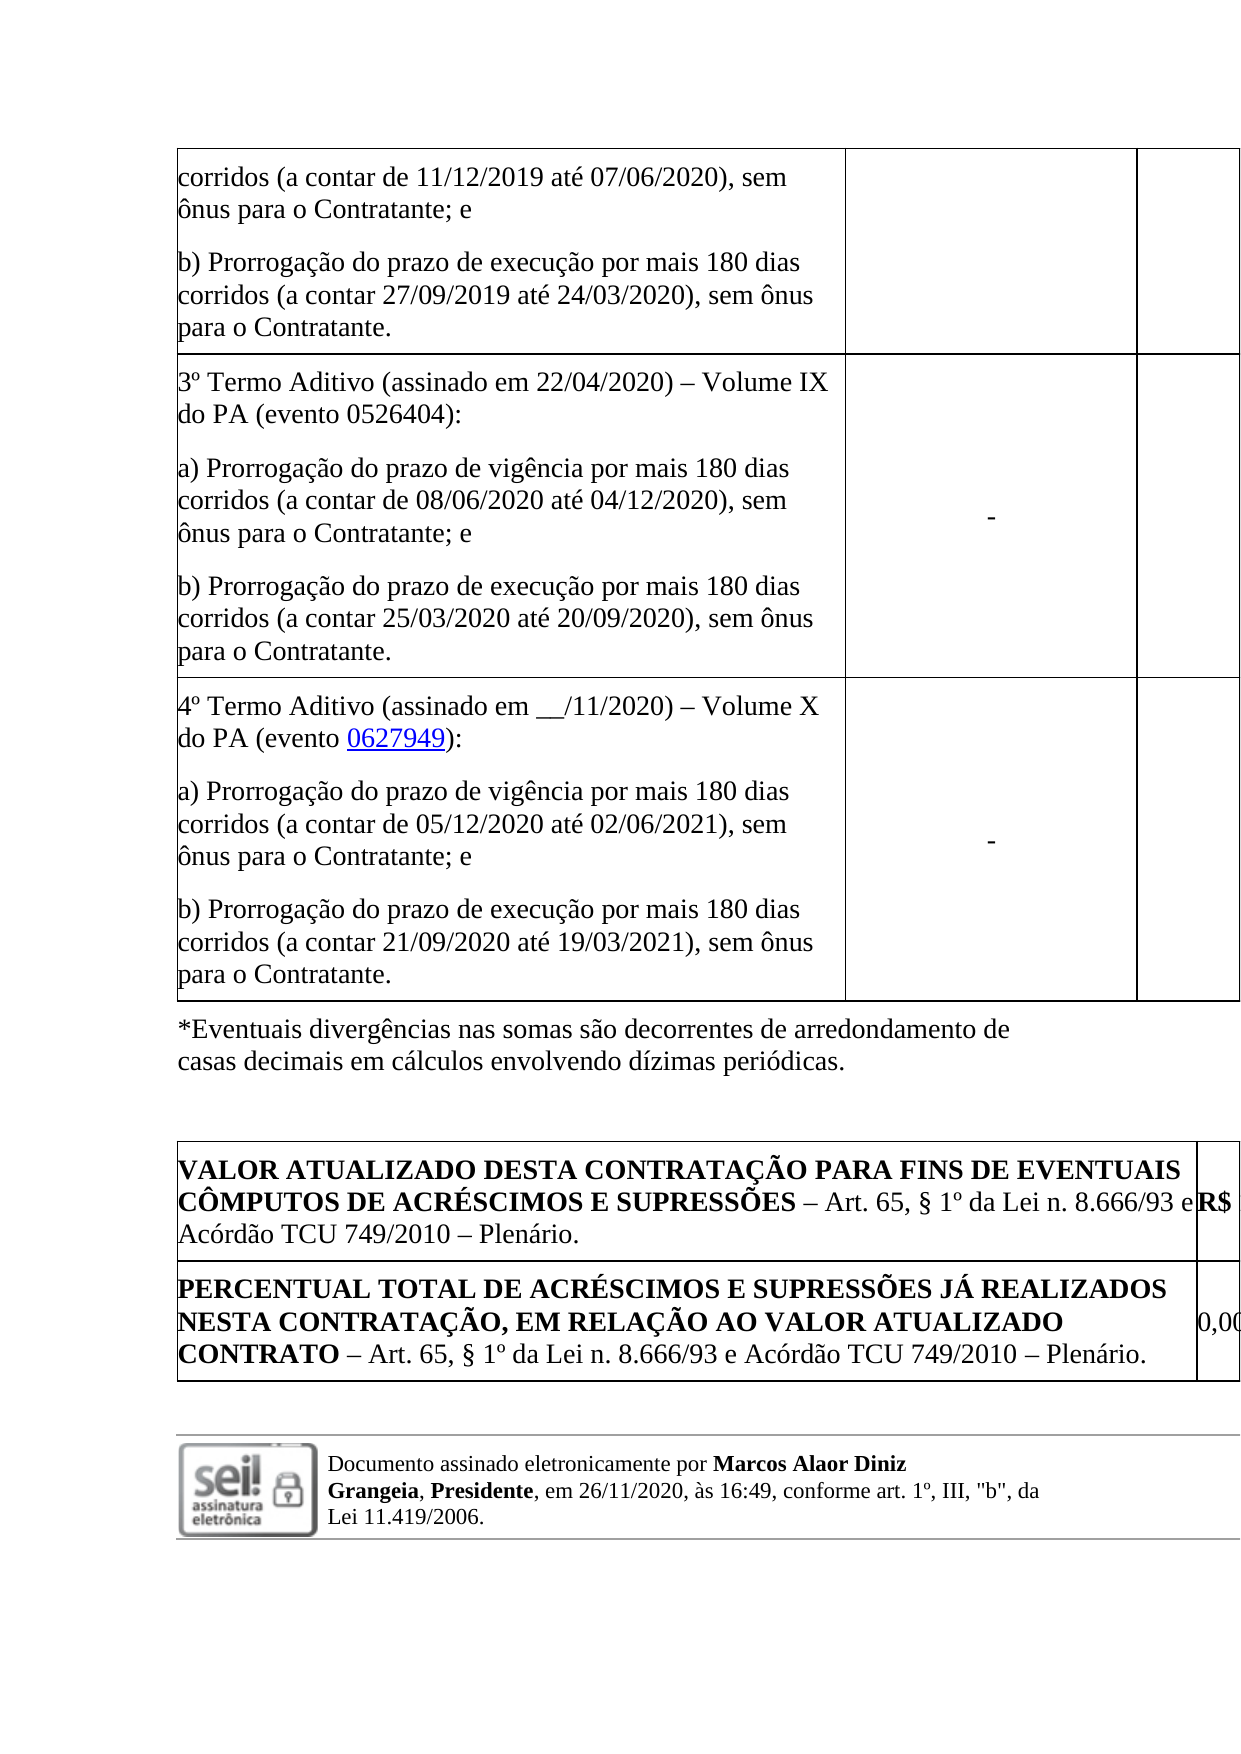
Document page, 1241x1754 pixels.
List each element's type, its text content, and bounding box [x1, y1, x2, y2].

table_cell 4º Termo Aditivo (assinado em __/11/2020) – Volume X do PA (evento 0627949): a) Prorrogação do prazo de vigência por mais 180 dias corridos (a contar de 05/12/2020 até 02/06/2021), sem ônus para o Contratante; e b) Prorrogação do prazo de execução por mais 180 dias corridos (a contar 21/09/2020 até 19/03/2021), sem ônus para o Contratante. [178, 678, 845, 1000]
table_cell 0,00% [1201, 1313, 1207, 1330]
table_header Documento assinado eletronicamente por Marcos Alaor Diniz Grangeia, Presidente, em 26/11/2020, às 16:49, conforme art. 1º, III, "b", da Lei 11.419/2006. [326, 1442, 1063, 1538]
table_cell - [1138, 149, 1239, 353]
table_cell PERCENTUAL TOTAL DE ACRÉSCIMOS E SUPRESSÕES JÁ REALIZADOS NESTA CONTRATAÇÃO, EM RELAÇÃO AO VALOR ATUALIZADO CONTRATO – Art. 65, § 1º da Lei n. 8.666/93 e Acórdão TCU 749/2010 – Plenário. [178, 1262, 1196, 1380]
table_cell - [1138, 355, 1239, 676]
table_header [177, 1442, 326, 1538]
table_cell 3º Termo Aditivo (assinado em 22/04/2020) – Volume IX do PA (evento 0526404): a) Prorrogação do prazo de vigência por mais 180 dias corridos (a contar de 08/06/2020 até 04/12/2020), sem ônus para o Contratante; e b) Prorrogação do prazo de execução por mais 180 dias corridos (a contar 25/03/2020 até 20/09/2020), sem ônus para o Contratante. [178, 355, 845, 676]
text *Eventuais divergências nas somas são decorrentes de arredondamento de casas decimais em cálculos envolvendo dízimas periódicas. [177, 1012, 1063, 1077]
table_cell - [846, 355, 1136, 676]
table_cell - [846, 149, 1136, 353]
table_cell - [1138, 678, 1239, 1000]
table_header R$ 127.720,50 [1198, 1142, 1239, 1260]
table_header VALOR ATUALIZADO DESTA CONTRATAÇÃO PARA FINS DE EVENTUAIS CÔMPUTOS DE ACRÉSCIMOS E SUPRESSÕES – Art. 65, § 1º da Lei n. 8.666/93 e Acórdão TCU 749/2010 – Plenário. [178, 1142, 1196, 1260]
table_cell corridos (a contar de 11/12/2019 até 07/06/2020), sem ônus para o Contratante; e b) Prorrogação do prazo de execução por mais 180 dias corridos (a contar 27/09/2019 até 24/03/2020), sem ônus para o Contratante. [178, 149, 845, 353]
table_cell - [846, 678, 1136, 1000]
table_cell 0,00% [1198, 1262, 1239, 1380]
